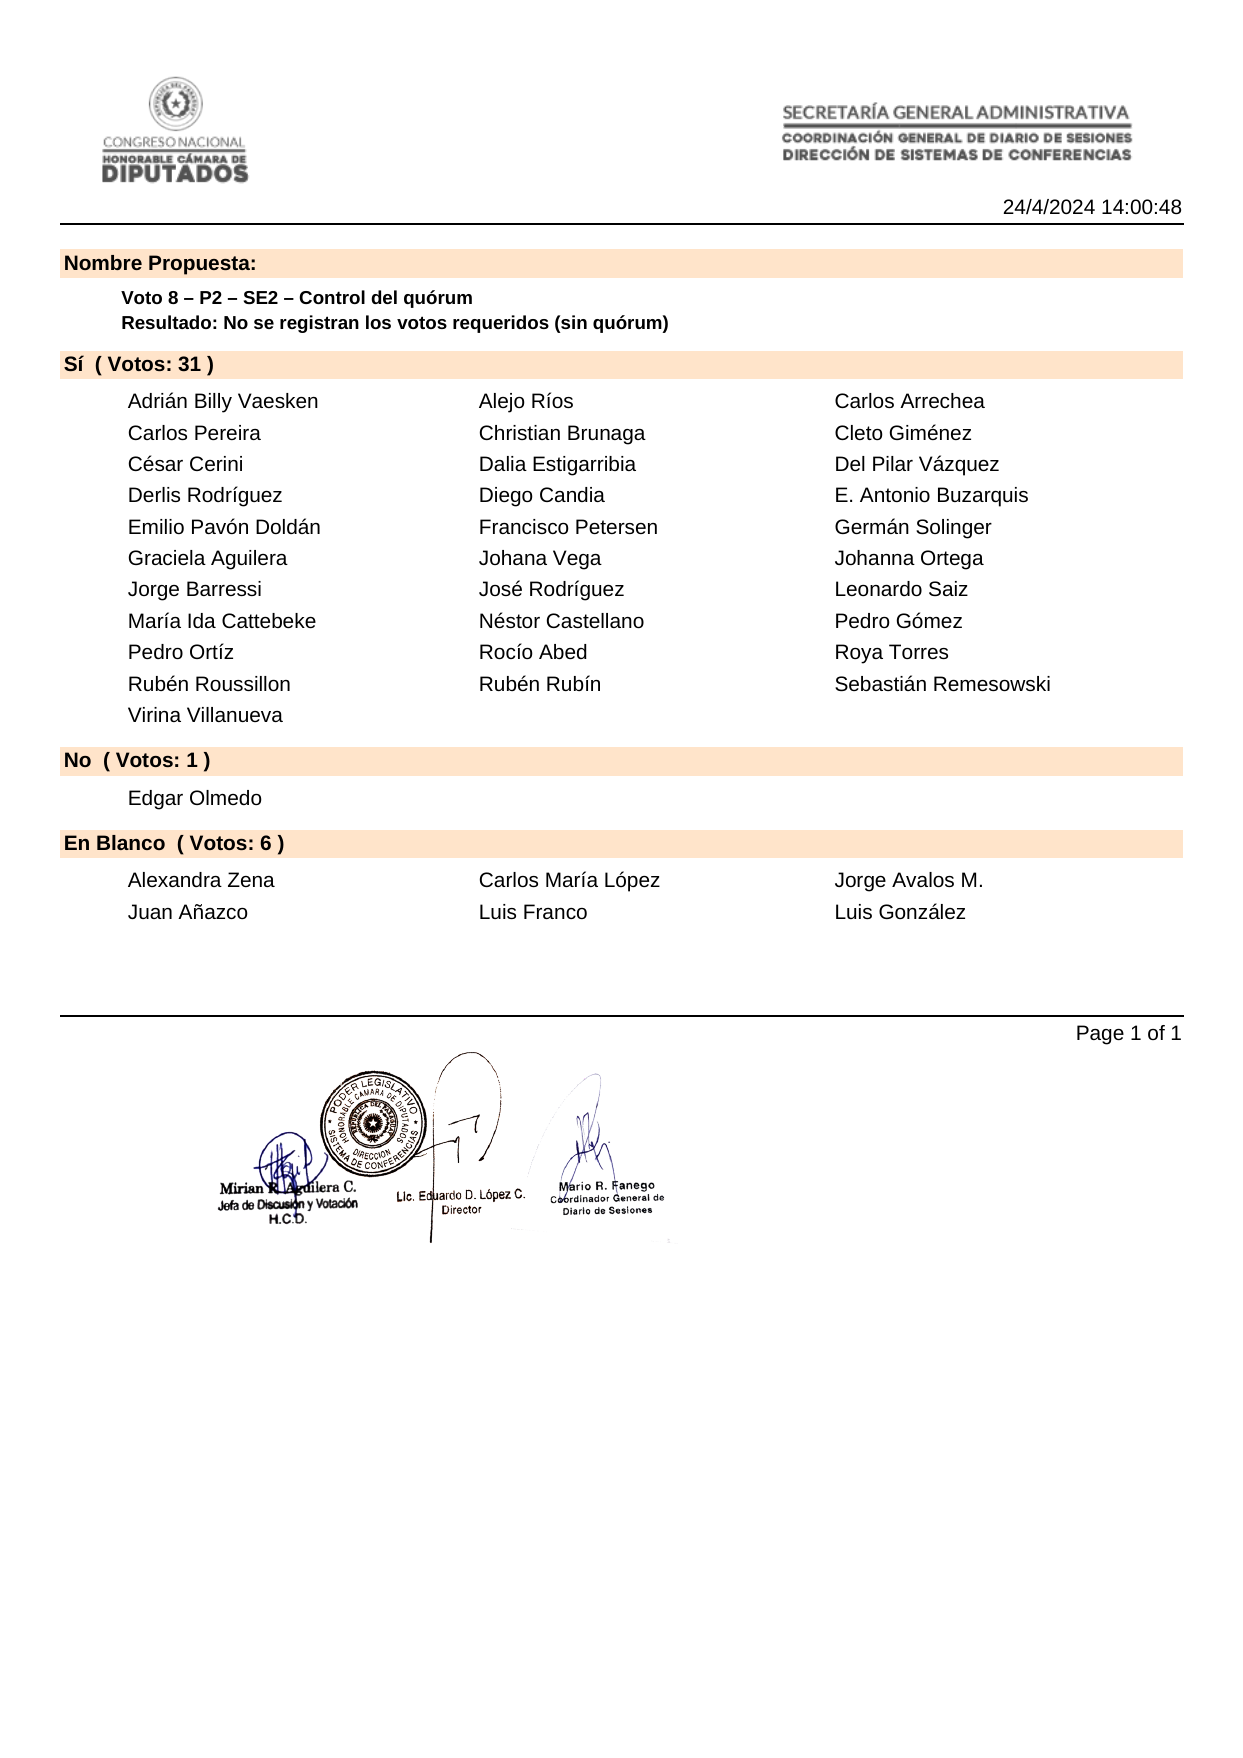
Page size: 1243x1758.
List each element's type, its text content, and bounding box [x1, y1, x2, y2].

table_cell Dalia Estigarribia [476, 451, 815, 479]
table_header [1184, 189, 1189, 223]
table_cell [125, 813, 462, 830]
table_cell Juan Añazco [125, 898, 462, 927]
table_cell Rubén Rubín [476, 670, 815, 699]
table_cell Luis Franco [476, 898, 815, 927]
table_cell [60, 859, 1183, 867]
table_cell [1184, 388, 1189, 417]
table_cell [476, 699, 815, 747]
table_cell [815, 867, 831, 944]
table_cell [1184, 927, 1189, 944]
table_cell [831, 699, 1168, 747]
table_cell [1184, 670, 1189, 699]
table_cell [1184, 639, 1189, 667]
table_header 24/4/2024 14:00:48 [649, 189, 1183, 223]
table_cell [1184, 380, 1189, 388]
table_cell [1168, 388, 1183, 747]
table_cell Alexandra Zena [125, 867, 462, 896]
table_cell [60, 953, 124, 1015]
table_cell [1168, 867, 1183, 944]
table_cell Carlos María López [476, 867, 815, 896]
table_cell Carlos Arrechea [831, 388, 1168, 417]
table_cell Christian Brunaga [476, 419, 815, 448]
table_cell [60, 776, 1183, 784]
table_cell [1184, 984, 1189, 1012]
table_cell [1184, 813, 1189, 830]
table_cell [1184, 867, 1189, 896]
table_cell [815, 388, 831, 747]
table_cell [125, 730, 462, 747]
table_cell [815, 953, 831, 1015]
table_cell [60, 380, 1183, 388]
table_cell Edgar Olmedo [125, 784, 462, 813]
table_cell [1184, 953, 1189, 981]
table_cell Cleto Giménez [831, 419, 1168, 448]
table_cell María Ida Cattebeke [125, 608, 462, 636]
table_cell Jorge Avalos M. [831, 867, 1168, 896]
table_cell Graciela Aguilera [125, 545, 462, 573]
table_cell [1184, 514, 1189, 542]
table_cell [1184, 608, 1189, 636]
table_cell [1184, 776, 1189, 784]
table_cell Voto 8 – P2 – SE2 – Control del quórum Resultado: No se registran los votos requeridos (sin quórum) [118, 284, 1178, 334]
table_cell César Cerini [125, 451, 462, 479]
table_cell [1184, 747, 1189, 776]
table_cell [1184, 859, 1189, 867]
table_cell [1184, 898, 1189, 927]
table_cell [60, 1020, 827, 1256]
table_cell [462, 867, 476, 944]
table_cell Néstor Castellano [476, 608, 815, 636]
table_cell Pedro Gómez [831, 608, 1168, 636]
table_cell [1184, 419, 1189, 448]
table_cell Francisco Petersen [476, 514, 815, 542]
table_cell Adrián Billy Vaesken [125, 388, 462, 417]
table_cell No ( Votos: 1 ) [60, 747, 1183, 776]
table_cell Rocío Abed [476, 639, 815, 667]
table_cell [476, 953, 815, 981]
table_cell [125, 953, 462, 981]
table_cell [60, 784, 124, 830]
table_cell [1168, 953, 1183, 1015]
table_cell [1184, 545, 1189, 573]
table_cell [831, 927, 1168, 944]
table_cell [1184, 482, 1189, 511]
table_cell Carlos Pereira [125, 419, 462, 448]
table_cell [1184, 351, 1189, 379]
table_header [60, 189, 649, 223]
table_cell [118, 334, 1178, 351]
table_cell E. Antonio Buzarquis [831, 482, 1168, 511]
table_cell Nombre Propuesta: [60, 249, 1183, 278]
table_cell [1184, 702, 1189, 730]
table_cell [60, 284, 118, 351]
table_cell Leonardo Saiz [831, 576, 1168, 605]
table_cell [60, 867, 124, 944]
table_cell [1184, 576, 1189, 605]
table_cell Del Pilar Vázquez [831, 451, 1168, 479]
table_cell Emilio Pavón Doldán [125, 514, 462, 542]
table_cell [1184, 249, 1189, 278]
table_cell [476, 927, 815, 944]
table_cell [1178, 284, 1189, 351]
table_cell Jorge Barressi [125, 576, 462, 605]
table_cell Derlis Rodríguez [125, 482, 462, 511]
table_cell En Blanco ( Votos: 6 ) [60, 830, 1183, 858]
table_cell [1184, 228, 1189, 249]
table_cell [462, 388, 476, 747]
table_cell [60, 944, 1183, 952]
table_cell Sebastián Remesowski [831, 670, 1168, 699]
table_cell [60, 278, 1183, 283]
table_cell [60, 228, 1183, 249]
table_cell [831, 984, 1168, 1012]
table_cell [1184, 730, 1189, 747]
table_cell [831, 953, 1168, 981]
table_cell Alejo Ríos [476, 388, 815, 417]
table_cell Virina Villanueva [125, 702, 462, 730]
table_cell Sí ( Votos: 31 ) [60, 351, 1183, 379]
table_cell [60, 388, 124, 747]
table_cell Rubén Roussillon [125, 670, 462, 699]
table_cell [1184, 830, 1189, 858]
table_cell Roya Torres [831, 639, 1168, 667]
table_cell Diego Candia [476, 482, 815, 511]
table_cell [462, 784, 1183, 830]
table_cell Luis González [831, 898, 1168, 927]
table_cell [1184, 784, 1189, 813]
table_cell [1184, 944, 1189, 952]
table_cell [462, 953, 476, 1015]
table_cell Johana Vega [476, 545, 815, 573]
table_cell [1184, 451, 1189, 479]
table_cell [476, 984, 815, 1012]
table_cell Page 1 of 1 [827, 1020, 1183, 1256]
table_cell José Rodríguez [476, 576, 815, 605]
table_cell Johanna Ortega [831, 545, 1168, 573]
table_cell Germán Solinger [831, 514, 1168, 542]
table_cell [125, 984, 462, 1012]
table_cell Pedro Ortíz [125, 639, 462, 667]
table_cell [1184, 1020, 1189, 1256]
table_cell [125, 927, 462, 944]
